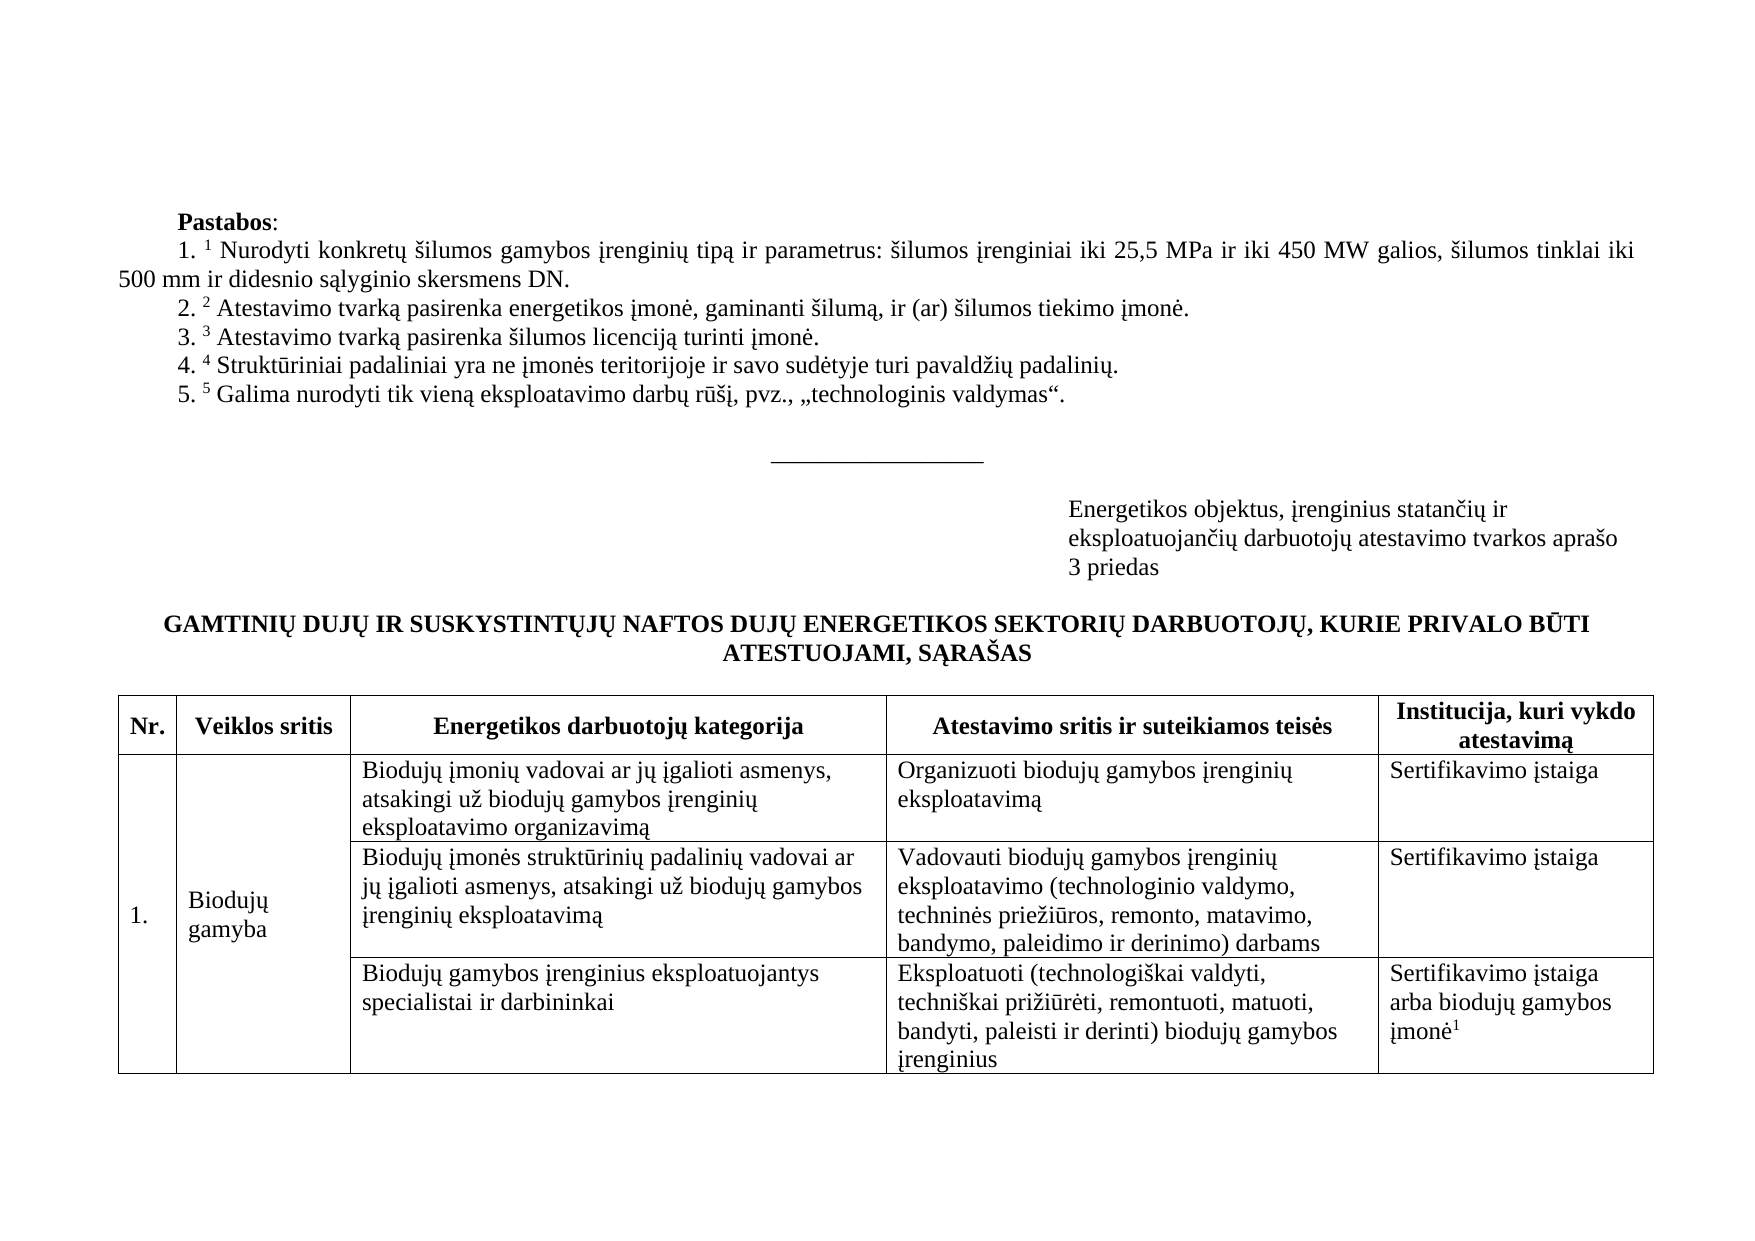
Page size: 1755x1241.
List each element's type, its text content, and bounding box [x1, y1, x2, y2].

text 3. 3 Atestavimo tvarką pasirenka šilumos licenciją turinti įmonė. [118, 322, 1636, 350]
table_cell 1. [119, 755, 176, 1073]
text Pastabos: [118, 207, 1636, 235]
table_header Nr. [119, 696, 176, 754]
table_cell Biodujų gamybos įrenginius eksploatuojantys specialistai ir darbininkai [351, 958, 886, 1073]
table_cell Sertifikavimo įstaiga arba biodujų gamybos įmonė1 [1379, 958, 1653, 1073]
text 2. 2 Atestavimo tvarką pasirenka energetikos įmonė, gaminanti šilumą, ir (ar) šilumos tiekimo įmonė. [118, 293, 1636, 322]
table_cell Organizuoti biodujų gamybos įrenginių eksploatavimą [887, 755, 1378, 841]
table_cell Eksploatuoti (technologiškai valdyti, techniškai prižiūrėti, remontuoti, matuoti, bandyti, paleisti ir derinti) biodujų gamybos įrenginius [887, 958, 1378, 1073]
table_cell Biodujų gamyba [177, 755, 350, 1073]
text 3 priedas [1068, 552, 1636, 580]
text Energetikos objektus, įrenginius statančių ir eksploatuojančių darbuotojų atestavimo tvarkos aprašo [1068, 494, 1636, 552]
text 5. 5 Galima nurodyti tik vieną eksploatavimo darbų rūšį, pvz., „technologinis valdymas“. [118, 379, 1636, 408]
table_cell Sertifikavimo įstaiga [1379, 842, 1653, 957]
table_header Energetikos darbuotojų kategorija [351, 696, 886, 754]
text _________________ [118, 437, 1636, 465]
text 4. 4 Struktūriniai padaliniai yra ne įmonės teritorijoje ir savo sudėtyje turi pavaldžių padalinių. [118, 350, 1636, 379]
table_cell Vadovauti biodujų gamybos įrenginių eksploatavimo (technologinio valdymo, techninės priežiūros, remonto, matavimo, bandymo, paleidimo ir derinimo) darbams [887, 842, 1378, 957]
table_cell Biodujų įmonių vadovai ar jų įgalioti asmenys, atsakingi už biodujų gamybos įrenginių eksploatavimo organizavimą [351, 755, 886, 841]
table_cell Biodujų įmonės struktūrinių padalinių vadovai ar jų įgalioti asmenys, atsakingi už biodujų gamybos įrenginių eksploatavimą [351, 842, 886, 957]
text 1. 1 Nurodyti konkretų šilumos gamybos įrenginių tipą ir parametrus: šilumos įrenginiai iki 25,5 MPa ir iki 450 MW galios, šilumos tinklai iki 500 mm ir didesnio sąlyginio skersmens DN. [118, 235, 1636, 293]
table_header Veiklos sritis [177, 696, 350, 754]
text GAMTINIŲ DUJŲ IR SUSKYSTINTŲJŲ NAFTOS DUJŲ ENERGETIKOS SEKTORIŲ DARBUOTOJŲ, KURIE PRIVALO BŪTI ATESTUOJAMI, SĄRAŠAS [118, 609, 1636, 667]
table_header Atestavimo sritis ir suteikiamos teisės [887, 696, 1378, 754]
table_cell Sertifikavimo įstaiga [1379, 755, 1653, 841]
table_header Institucija, kuri vykdo atestavimą [1379, 696, 1653, 754]
